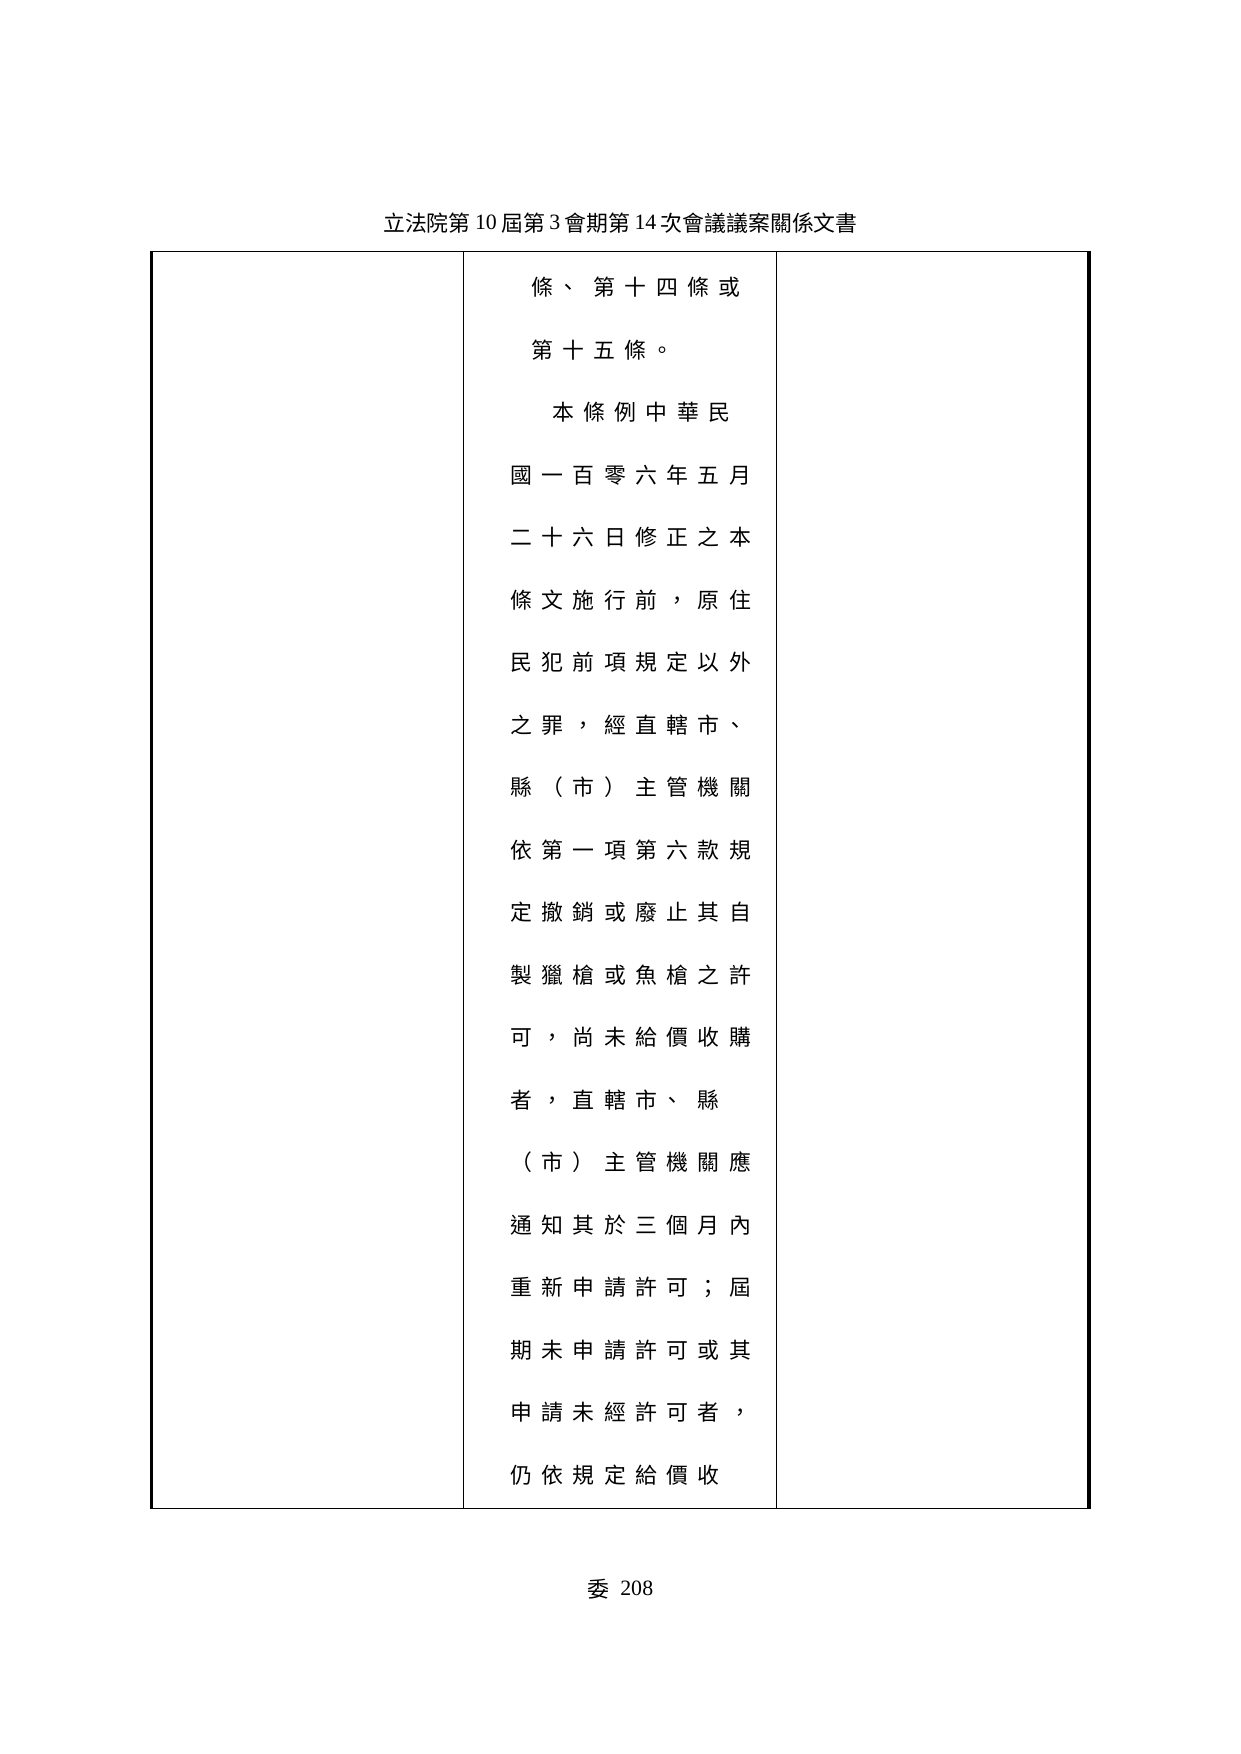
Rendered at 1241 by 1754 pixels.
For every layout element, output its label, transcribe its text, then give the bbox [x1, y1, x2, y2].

table_cell 條、第十四條或第十五條。 本條例中華民國一百零六年五月二十六日修正之本條文施行前，原住民犯前項規定以外之罪，經直轄市、縣（市）主管機關依第一項第六款規定撤銷或廢止其自製獵槍或魚槍之許可，尚未給價收購者，直轄市、縣（市）主管機關應通知其於三個月內重新申請許可；屆期未申請許可或其申請未經許可者，仍依規定給價收 [464, 252, 776, 1508]
table_cell [777, 252, 1087, 1508]
table_cell [153, 252, 463, 1508]
